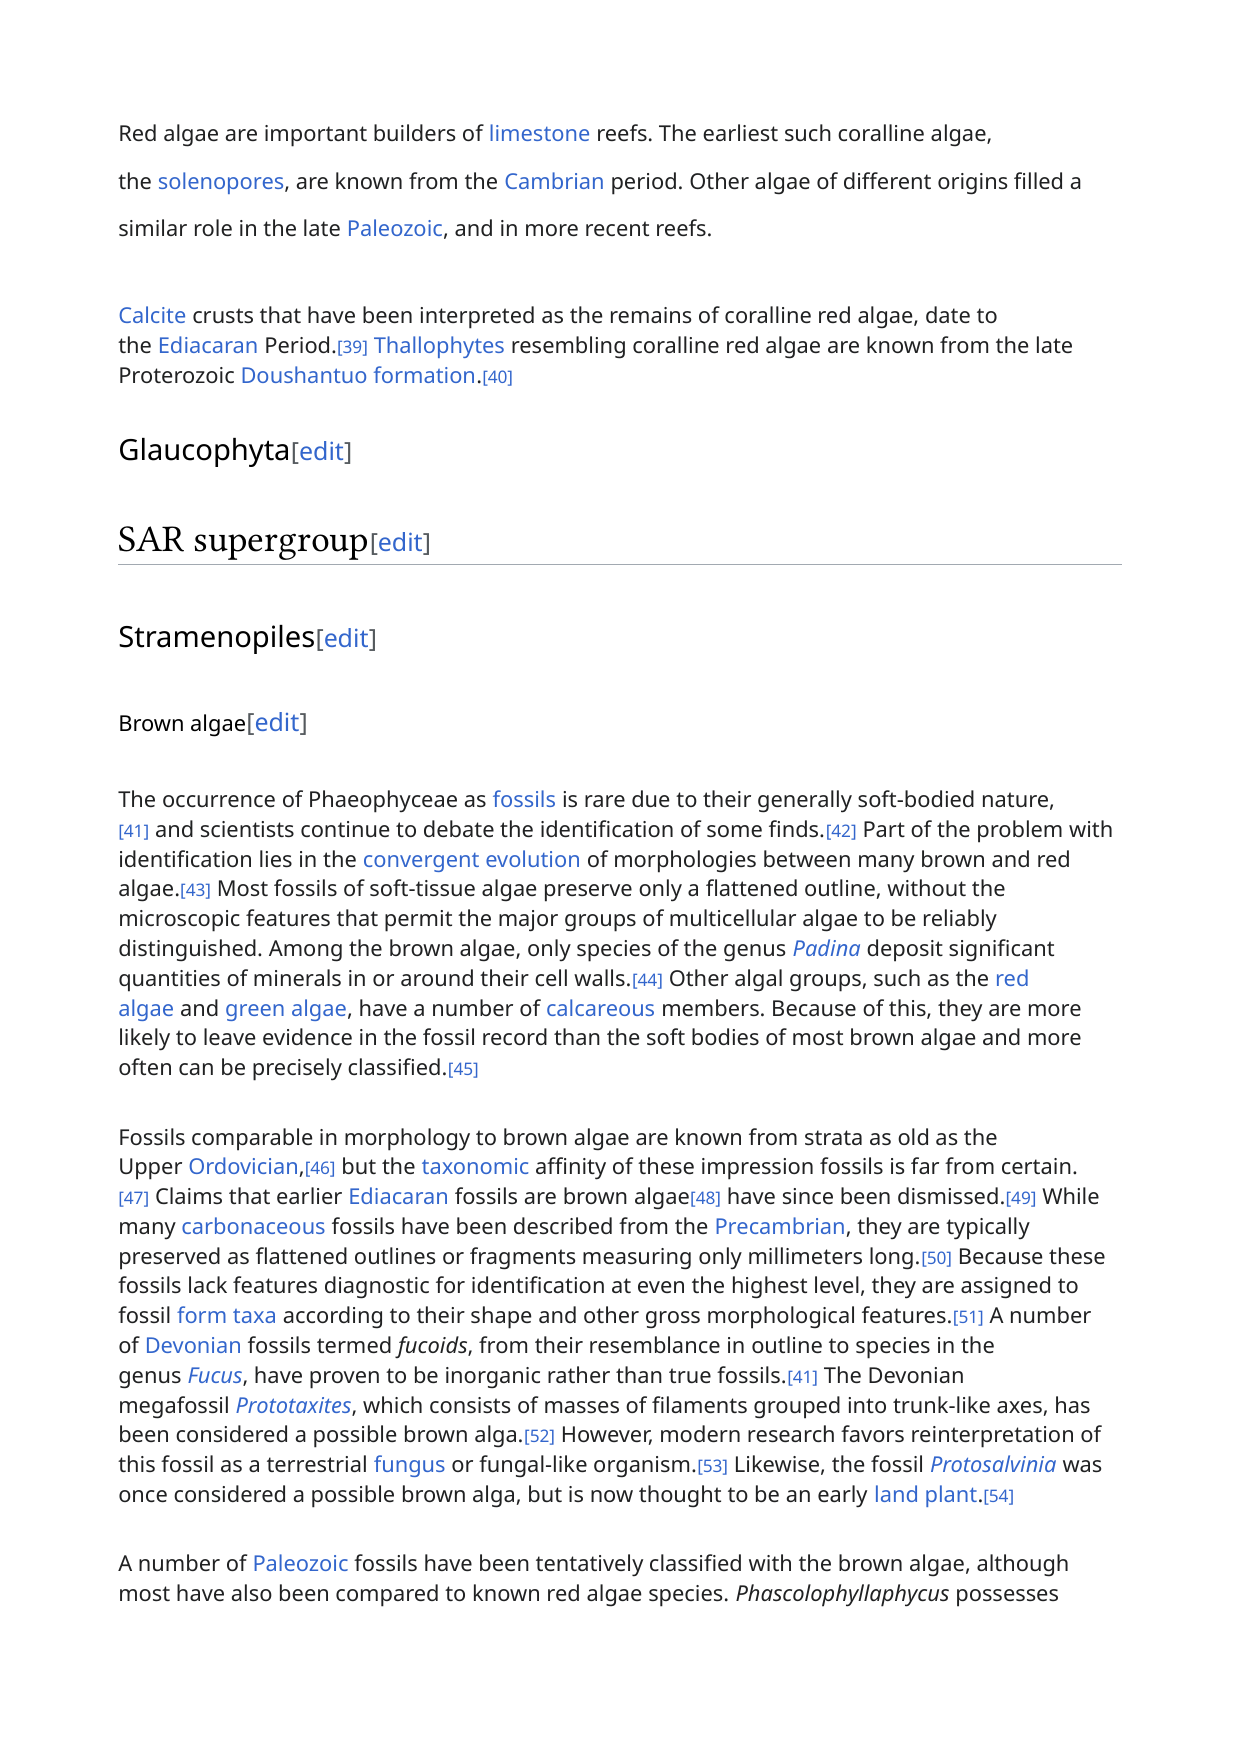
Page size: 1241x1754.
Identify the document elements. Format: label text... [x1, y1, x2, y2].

subtitle Stramenopiles[edit] [118, 616, 1122, 656]
subtitle Glaucophyta[edit] [118, 429, 1122, 469]
subtitle SAR supergroup[edit] [118, 518, 1122, 564]
subtitle Brown algae[edit] [118, 704, 1122, 738]
text The occurrence of Phaeophyceae as fossils is rare due to their generally soft-bodied nature,[41] and scientists continue to debate the identification of some finds.[42] Part of the problem with identification lies in the convergent evolution of morphologies between many brown and red algae.[43] Most fossils of soft-tissue algae preserve only a flattened outline, without the microscopic features that permit the major groups of multicellular algae to be reliably distinguished. Among the brown algae, only species of the genus Padina deposit significant quantities of minerals in or around their cell walls.[44] Other algal groups, such as the red algae and green algae, have a number of calcareous members. Because of this, they are more likely to leave evidence in the fossil record than the soft bodies of most brown algae and more often can be precisely classified.[45] [118, 784, 1122, 1082]
text Fossils comparable in morphology to brown algae are known from strata as old as the Upper Ordovician,[46] but the taxonomic affinity of these impression fossils is far from certain.[47] Claims that earlier Ediacaran fossils are brown algae[48] have since been dismissed.[49] While many carbonaceous fossils have been described from the Precambrian, they are typically preserved as flattened outlines or fragments measuring only millimeters long.[50] Because these fossils lack features diagnostic for identification at even the highest level, they are assigned to fossil form taxa according to their shape and other gross morphological features.[51] A number of Devonian fossils termed fucoids, from their resemblance in outline to species in the genus Fucus, have proven to be inorganic rather than true fossils.[41] The Devonian megafossil Prototaxites, which consists of masses of filaments grouped into trunk-like axes, has been considered a possible brown alga.[52] However, modern research favors reinterpretation of this fossil as a terrestrial fungus or fungal-like organism.[53] Likewise, the fossil Protosalvinia was once considered a possible brown alga, but is now thought to be an early land plant.[54] [118, 1121, 1122, 1509]
text Red algae are important builders of limestone reefs. The earliest such coralline algae, the solenopores, are known from the Cambrian period. Other algae of different origins filled a similar role in the late Paleozoic, and in more recent reefs. [118, 118, 1122, 243]
text A number of Paleozoic fossils have been tentatively classified with the brown algae, although most have also been compared to known red algae species. Phascolophyllaphycus possesses [118, 1548, 1122, 1608]
text Calcite crusts that have been interpreted as the remains of coralline red algae, date to the Ediacaran Period.[39] Thallophytes resembling coralline red algae are known from the late Proterozoic Doushantuo formation.[40] [118, 301, 1122, 390]
